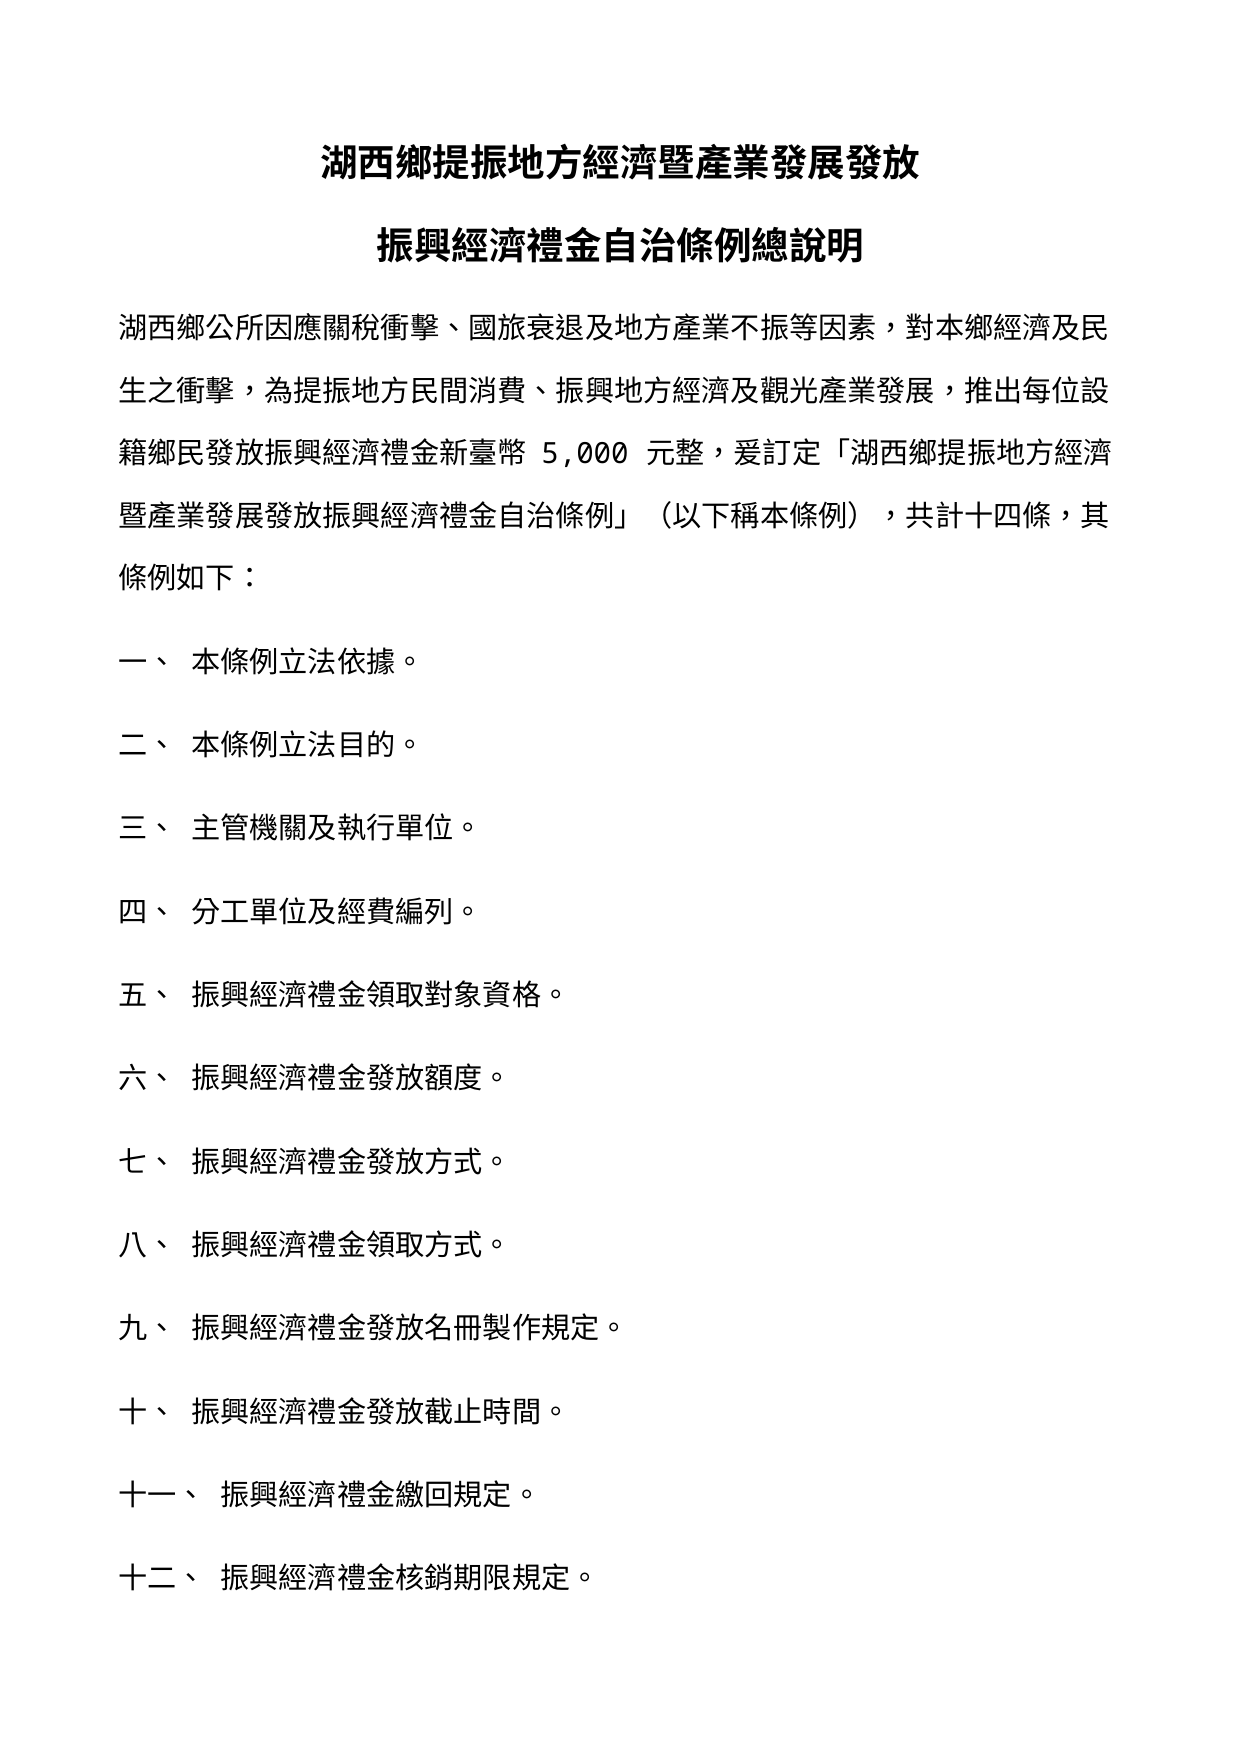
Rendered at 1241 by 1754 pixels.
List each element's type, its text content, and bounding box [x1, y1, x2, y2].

text 三、 主管機關及執行單位。 [118, 784, 1122, 847]
text 十、 振興經濟禮金發放截止時間。 [118, 1368, 1122, 1430]
text 二、 本條例立法目的。 [118, 701, 1122, 764]
text 十一、 振興經濟禮金繳回規定。 [118, 1451, 1122, 1514]
text 六、 振興經濟禮金發放額度。 [118, 1034, 1122, 1097]
text 五、 振興經濟禮金領取對象資格。 [118, 951, 1122, 1014]
text 九、 振興經濟禮金發放名冊製作規定。 [118, 1284, 1122, 1347]
text 四、 分工單位及經費編列。 [118, 868, 1122, 930]
text 十二、 振興經濟禮金核銷期限規定。 [118, 1534, 1122, 1597]
text 八、 振興經濟禮金領取方式。 [118, 1201, 1122, 1264]
text 一、 本條例立法依據。 [118, 618, 1122, 680]
text 湖西鄉公所因應關稅衝擊、國旅衰退及地方產業不振等因素，對本鄉經濟及民生之衝擊，為提振地方民間消費、振興地方經濟及觀光產業發展，推出每位設籍鄉民發放振興經濟禮金新臺幣 5,000 元整，爰訂定「湖西鄉提振地方經濟暨產業發展發放振興經濟禮金自治條例」（以下稱本條例），共計十四條，其條例如下： [118, 284, 1122, 597]
text 七、 振興經濟禮金發放方式。 [118, 1118, 1122, 1180]
subtitle 湖西鄉提振地方經濟暨產業發展發放 [118, 118, 1122, 180]
subtitle 振興經濟禮金自治條例總說明 [118, 201, 1122, 264]
